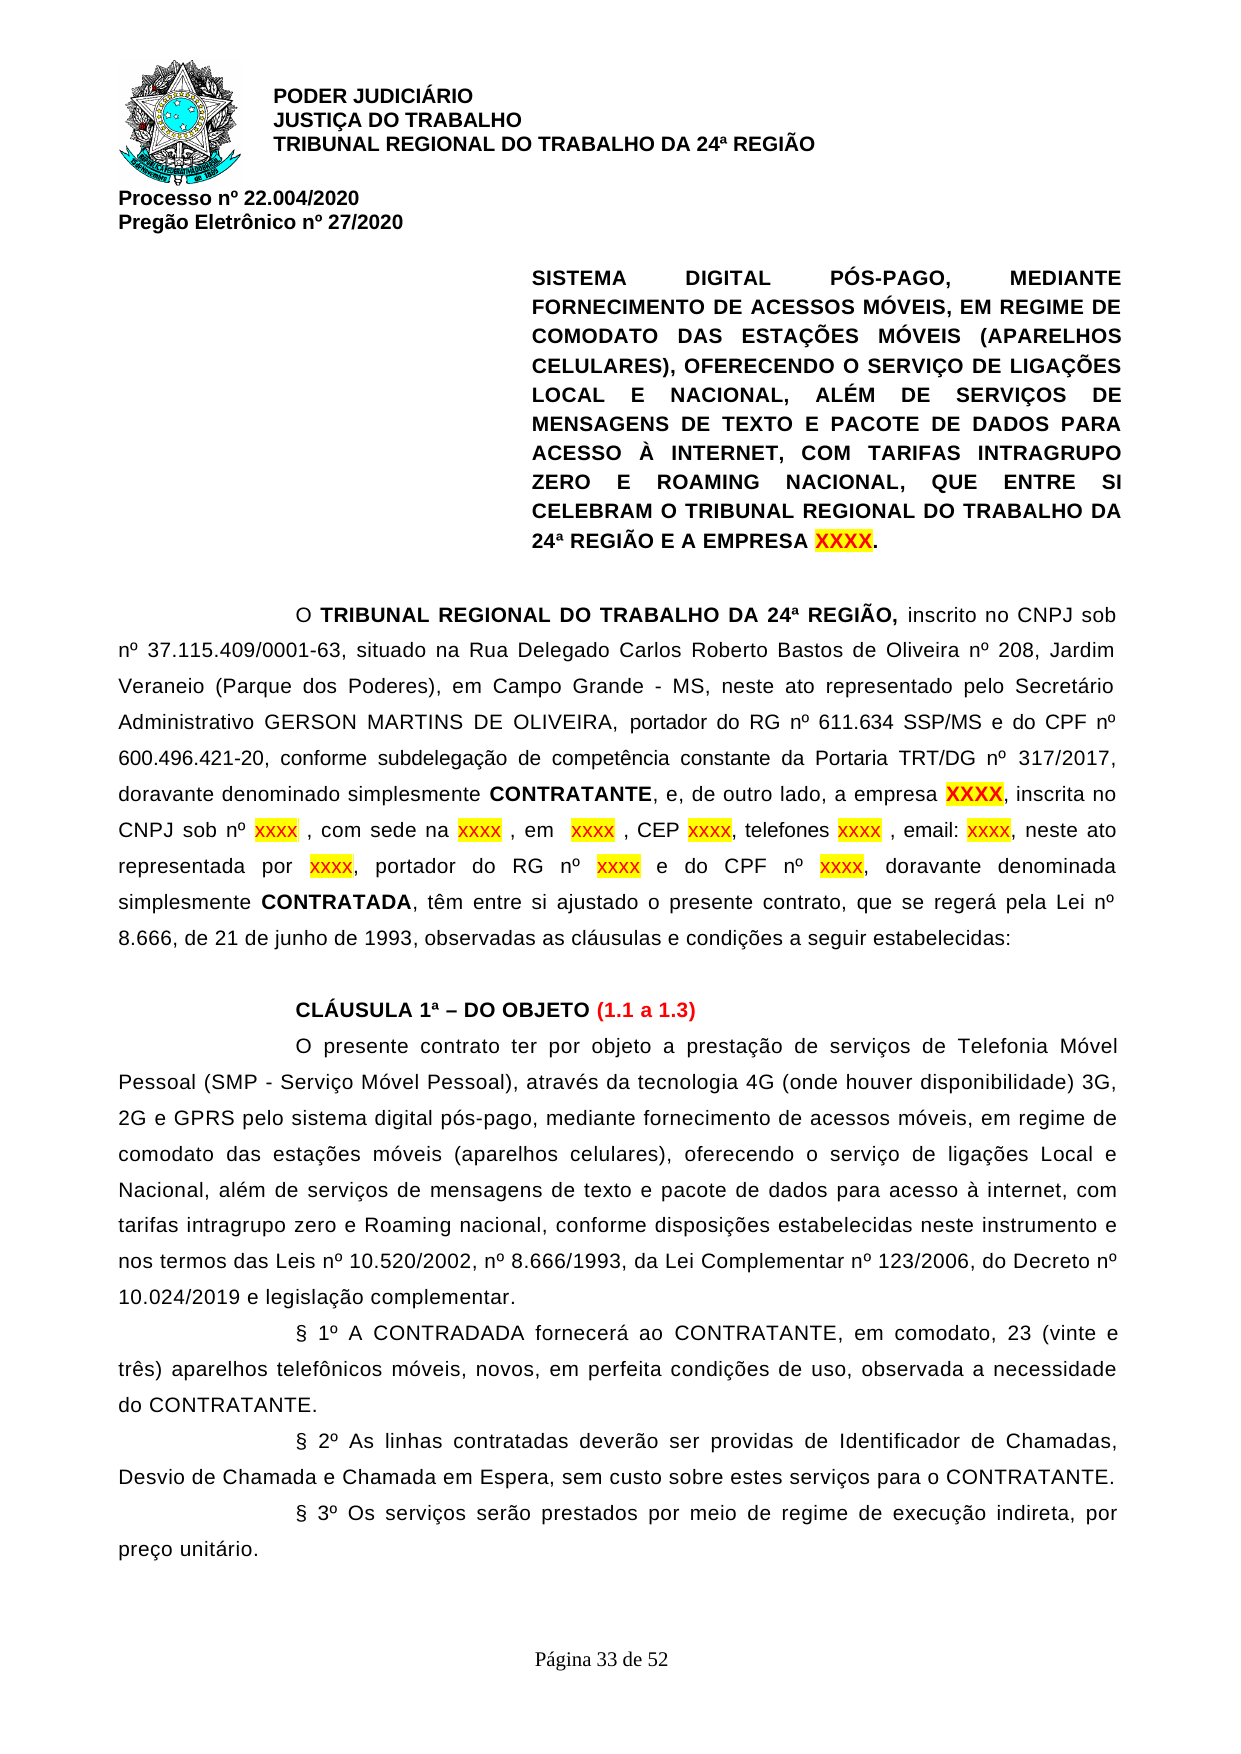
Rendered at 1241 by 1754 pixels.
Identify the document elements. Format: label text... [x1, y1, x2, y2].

text § 2º As linhas contratadas deverão ser providas de Identificador de Chamadas, Desvio de Chamada e Chamada em Espera, sem custo sobre estes serviços para o CONTRATANTE. [118, 1429, 1119, 1489]
text CLÁUSULA 1ª – DO OBJETO (1.1 a 1.3) [118, 998, 1122, 1022]
text O presente contrato ter por objeto a prestação de serviços de Telefonia Móvel Pessoal (SMP - Serviço Móvel Pessoal), através da tecnologia 4G (onde houver disponibilidade) 3G, 2G e GPRS pelo sistema digital pós-pago, mediante fornecimento de acessos móveis, em regime de comodato das estações móveis (aparelhos celulares), oferecendo o serviço de ligações Local e Nacional, além de serviços de mensagens de texto e pacote de dados para acesso à internet, com tarifas intragrupo zero e Roaming nacional, conforme disposições estabelecidas neste instrumento e nos termos das Leis nº 10.520/2002, nº 8.666/1993, da Lei Complementar nº 123/2006, do Decreto nº 10.024/2019 e legislação complementar. [118, 1034, 1119, 1309]
text O TRIBUNAL REGIONAL DO TRABALHO DA 24ª REGIÃO, inscrito no CNPJ sob nº 37.115.409/0001-63, situado na Rua Delegado Carlos Roberto Bastos de Oliveira nº 208, Jardim Veraneio (Parque dos Poderes), em Campo Grande - MS, neste ato representado pelo Secretário Administrativo GERSON MARTINS DE OLIVEIRA, portador do RG nº 611.634 SSP/MS e do CPF nº 600.496.421-20, conforme subdelegação de competência constante da Portaria TRT/DG nº 317/2017, doravante denominado simplesmente CONTRATANTE, e, de outro lado, a empresa XXXX, inscrita no CNPJ sob nº xxxx , com sede na xxxx , em xxxx , CEP xxxx, telefones xxxx , email: xxxx, neste ato representada por xxxx, portador do RG nº xxxx e do CPF nº xxxx, doravante denominada simplesmente CONTRATADA, têm entre si ajustado o presente contrato, que se regerá pela Lei nº 8.666, de 21 de junho de 1993, observadas as cláusulas e condições a seguir estabelecidas: [118, 602, 1116, 950]
text sistema digital pós-pago, mediante fornecimento de acessos móveis, em regime de comodato das estações móveis (aparelhos celulares), oferecendo o serviço de ligações Local e Nacional, além de serviços de mensagens de texto e pacote de dados para acesso à internet, com tarifas intragrupo zero e Roaming nacional, QUE ENTRE SI CELEBRAM O TRIBUNAL REGIONAL DO TRABALHO DA 24ª REGIÃO E A EMPRESA XXXX. [532, 262, 1122, 554]
picture [118, 59, 243, 186]
text § 1º A CONTRADADA fornecerá ao contratante, em comodato, 23 (vinte e três) aparelhos telefônicos móveis, novos, em perfeita condições de uso, observada a necessidade do CONTRATANTE. [118, 1321, 1119, 1417]
text § 3º Os serviços serão prestados por meio de regime de execução indireta, por preço unitário. [118, 1501, 1119, 1561]
